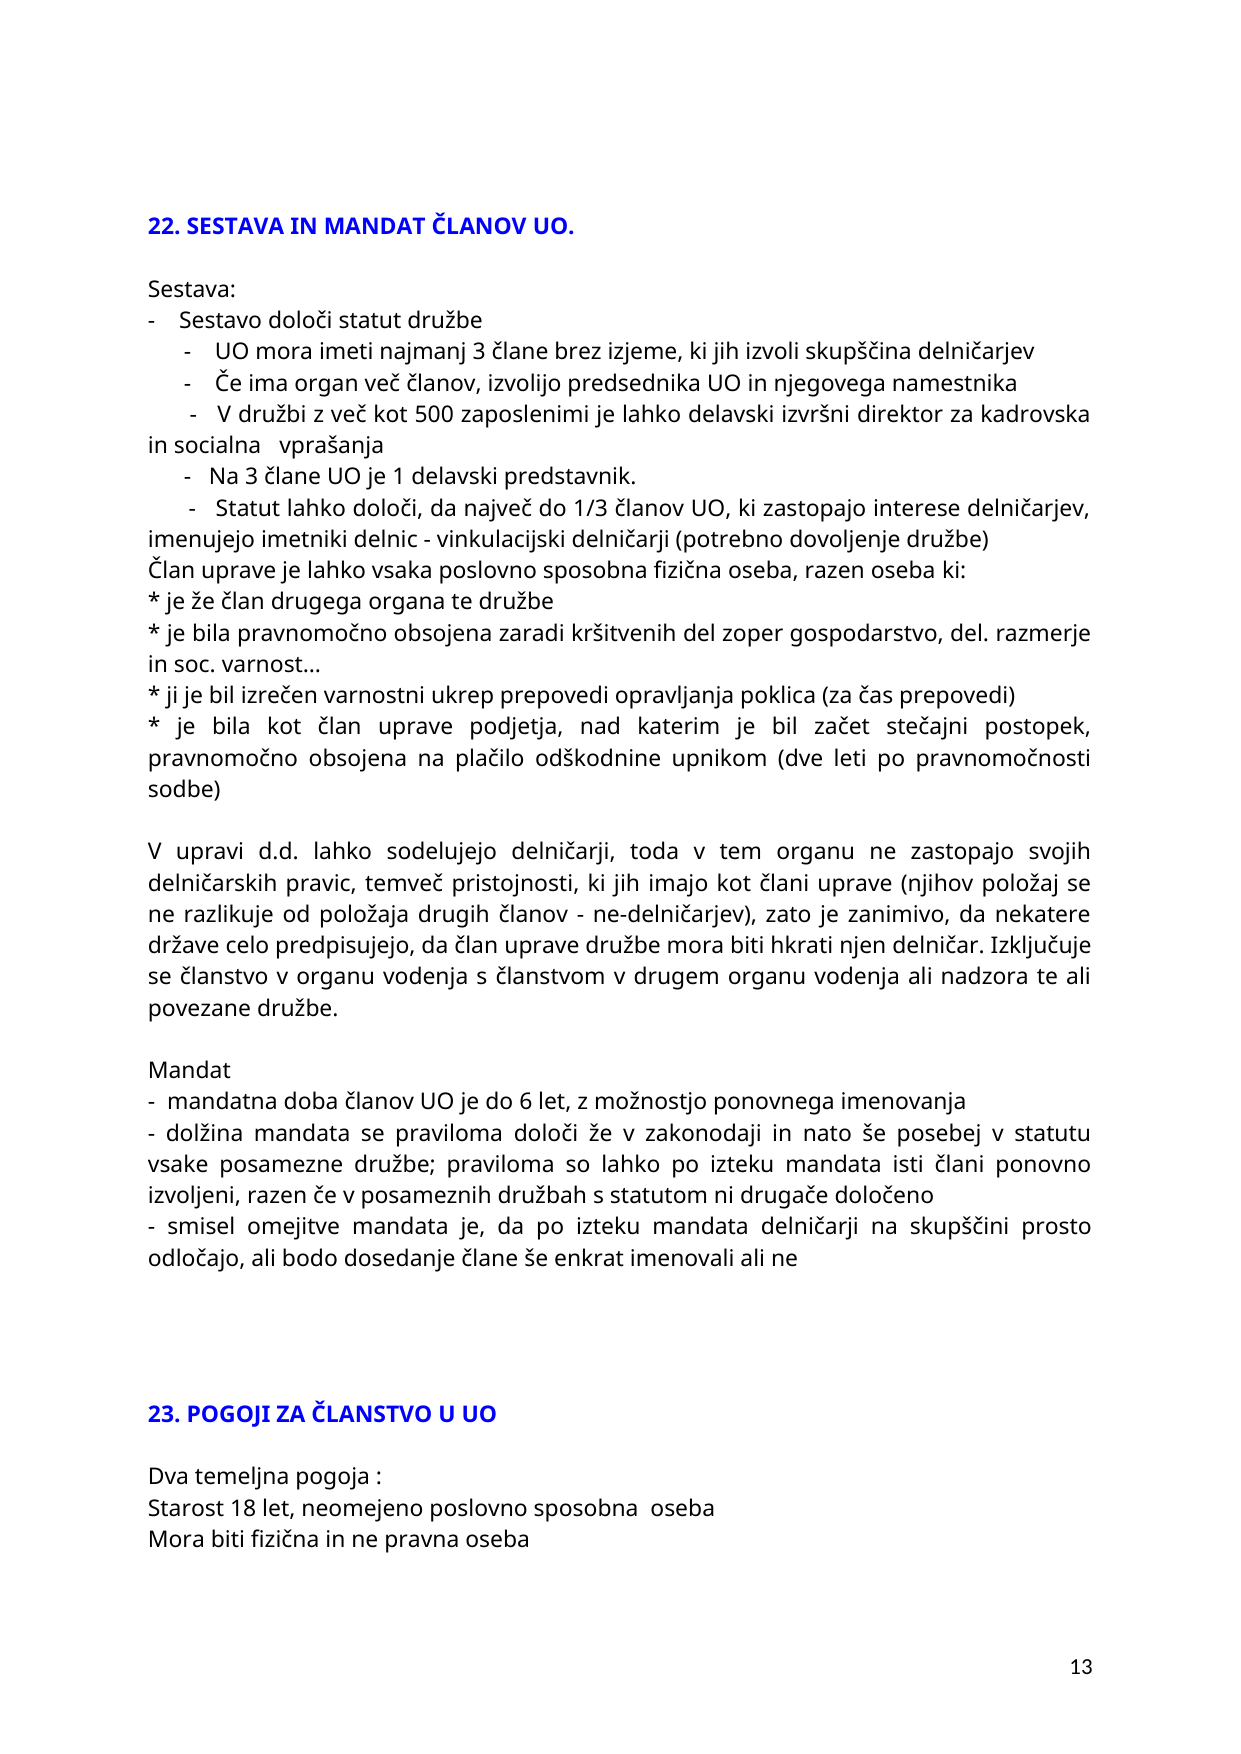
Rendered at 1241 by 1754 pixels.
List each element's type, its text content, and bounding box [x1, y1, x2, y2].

text * je že član drugega organa te družbe [148, 585, 1092, 616]
text Mora biti fizična in ne pravna oseba [148, 1523, 1092, 1554]
text 23. POGOJI ZA ČLANSTVO U UO [148, 1398, 1092, 1429]
text - Če ima organ več članov, izvolijo predsednika UO in njegovega namestnika [148, 366, 1092, 398]
text * je bila pravnomočno obsojena zaradi kršitvenih del zoper gospodarstvo, del. razmerje in soc. varnost… [148, 616, 1092, 679]
text - Statut lahko določi, da največ do 1/3 članov UO, ki zastopajo interese delničarjev, imenujejo imetniki delnic - vinkulacijski delničarji (potrebno dovoljenje družbe) [148, 491, 1092, 554]
text Mandat [148, 1054, 1092, 1085]
text Sestava: [148, 273, 1092, 304]
text - mandatna doba članov UO je do 6 let, z možnostjo ponovnega imenovanja [148, 1085, 1092, 1116]
text Član uprave je lahko vsaka poslovno sposobna fizična oseba, razen oseba ki: [148, 554, 1092, 585]
text - V družbi z več kot 500 zaposlenimi je lahko delavski izvršni direktor za kadrovska in socialna vprašanja [148, 398, 1092, 460]
text - Sestavo določi statut družbe [148, 304, 1092, 335]
text * ji je bil izrečen varnostni ukrep prepovedi opravljanja poklica (za čas prepovedi) [148, 679, 1092, 710]
text 22. SESTAVA IN MANDAT ČLANOV UO. [148, 210, 1092, 241]
text Starost 18 let, neomejeno poslovno sposobna oseba [148, 1491, 1092, 1523]
text - dolžina mandata se praviloma določi že v zakonodaji in nato še posebej v statutu vsake posamezne družbe; praviloma so lahko po izteku mandata isti člani ponovno izvoljeni, razen če v posameznih družbah s statutom ni drugače določeno [148, 1116, 1092, 1210]
text * je bila kot član uprave podjetja, nad katerim je bil začet stečajni postopek, pravnomočno obsojena na plačilo odškodnine upnikom (dve leti po pravnomočnosti sodbe) [148, 710, 1092, 804]
text - Na 3 člane UO je 1 delavski predstavnik. [148, 460, 1092, 491]
text - smisel omejitve mandata je, da po izteku mandata delničarji na skupščini prosto odločajo, ali bodo dosedanje člane še enkrat imenovali ali ne [148, 1210, 1092, 1273]
text Dva temeljna pogoja : [148, 1460, 1092, 1491]
text V upravi d.d. lahko sodelujejo delničarji, toda v tem organu ne zastopajo svojih delničarskih pravic, temveč pristojnosti, ki jih imajo kot člani uprave (njihov položaj se ne razlikuje od položaja drugih članov - ne-delničarjev), zato je zanimivo, da nekatere države celo predpisujejo, da član uprave družbe mora biti hkrati njen delničar. Izključuje se članstvo v organu vodenja s članstvom v drugem organu vodenja ali nadzora te ali povezane družbe. [148, 835, 1092, 1023]
text - UO mora imeti najmanj 3 člane brez izjeme, ki jih izvoli skupščina delničarjev [148, 335, 1092, 366]
